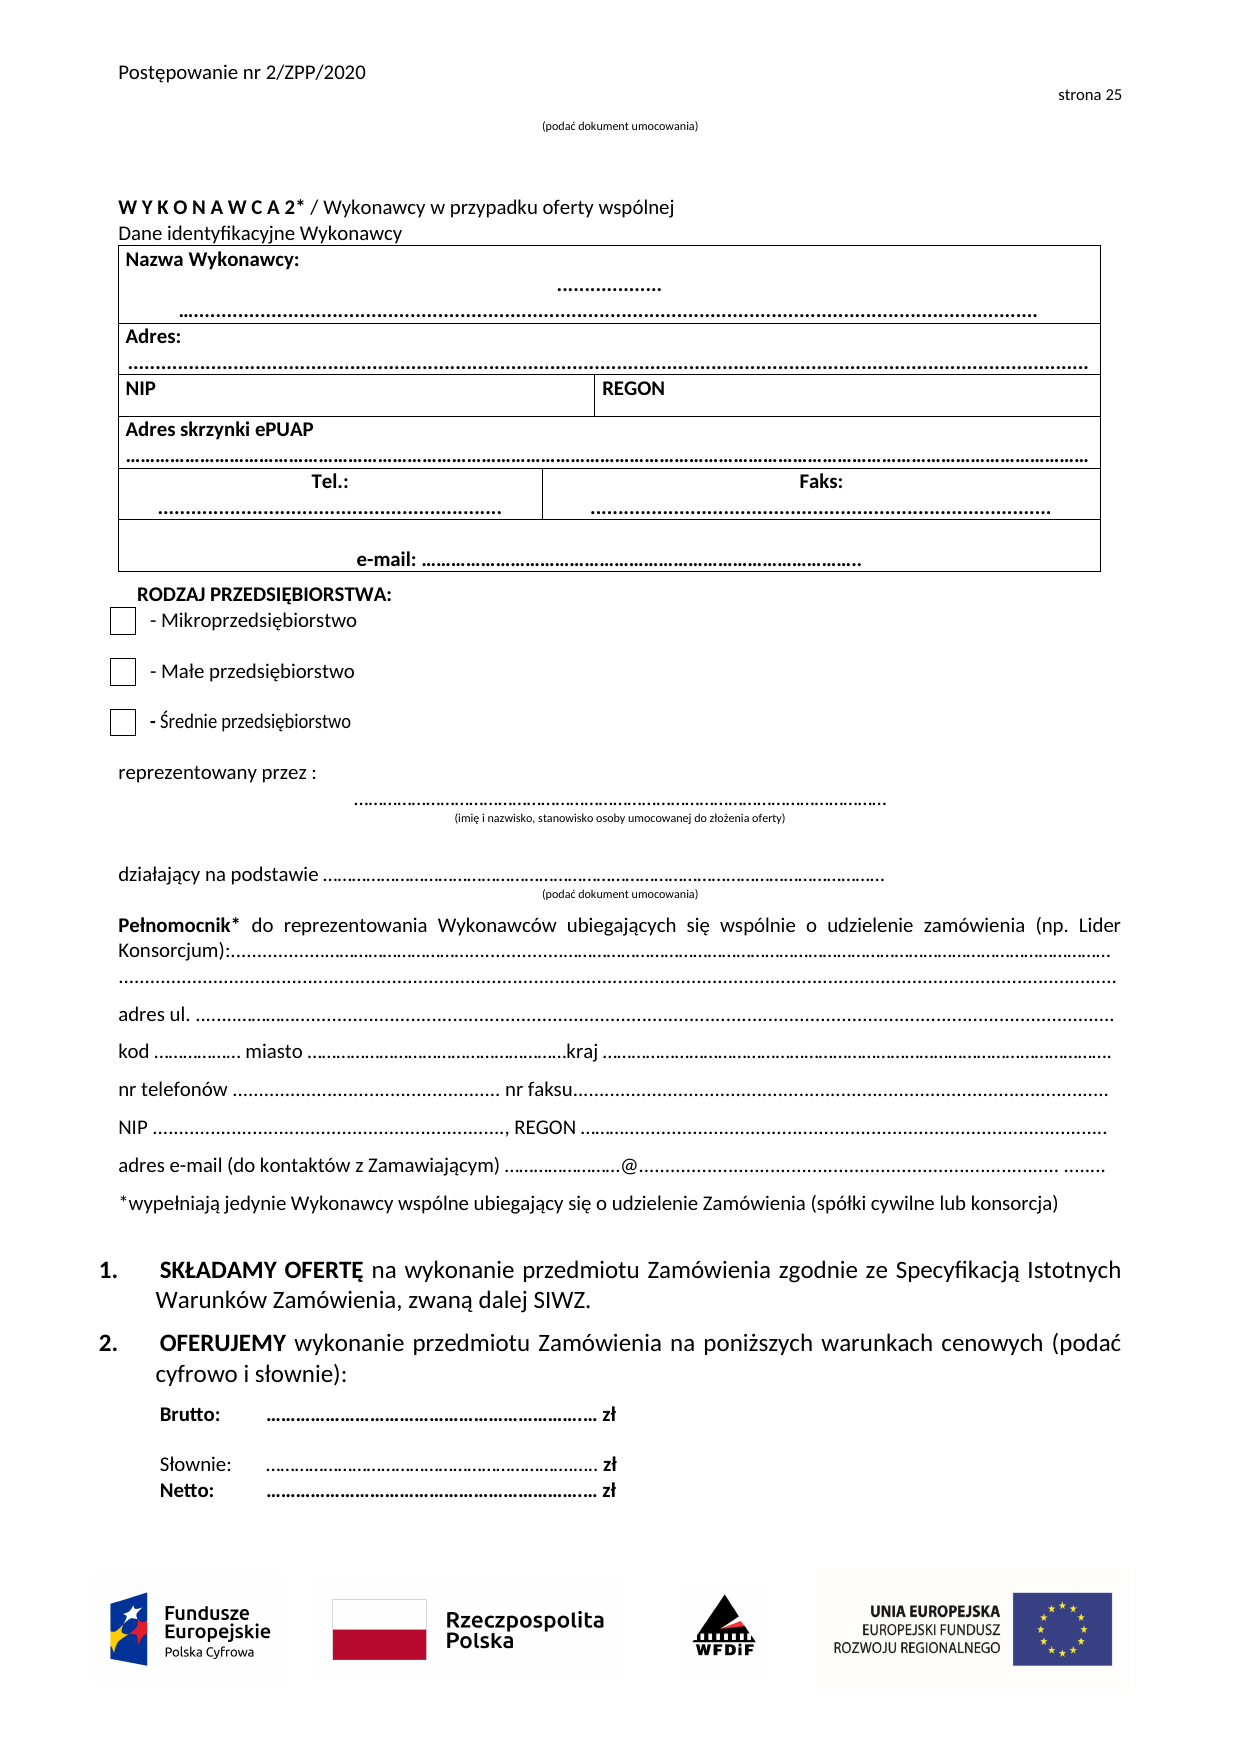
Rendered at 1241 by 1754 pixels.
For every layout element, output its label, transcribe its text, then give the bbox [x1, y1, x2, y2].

picture [312, 1579, 624, 1680]
text NIP ..................................................................., REGON ………............................................................................................ [118, 1114, 1122, 1140]
picture [814, 1569, 1131, 1689]
table_header Nazwa Wykonawcy: ...................…........................................................................................................................................................ [119, 246, 1100, 322]
picture [92, 1574, 287, 1684]
list OFERUJEMY wykonanie przedmiotu Zamówienia na poniższych warunkach cenowych (podać cyfrowo i słownie): [118, 1327, 1122, 1388]
text - Mikroprzedsiębiorstwo [136, 607, 1122, 632]
table_header [111, 659, 135, 684]
text (imię i nazwisko, stanowisko osoby umocowanej do złożenia oferty) [118, 810, 1122, 836]
table_cell NIP [119, 375, 594, 416]
table_cell e-mail: …………………………………………………………………………….. [119, 520, 1100, 571]
text działający na podstawie ……………………………………………………………………………………………………… [118, 861, 1122, 887]
table_cell Tel.: .............................................................. [119, 469, 542, 519]
subtitle Brutto: ……………………………………………………….… zł [159, 1401, 1122, 1426]
table_header [111, 608, 135, 634]
text reprezentowany przez : [118, 759, 1122, 785]
text kod ……………… miasto ………………………………………………kraj ……………………………………………………………………………………………. [118, 1039, 1122, 1064]
text - Średnie przedsiębiorstwo [136, 709, 1122, 734]
table_cell Faks: ................................................................................... [543, 469, 1100, 519]
text - Małe przedsiębiorstwo [136, 658, 1122, 683]
text adres e-mail (do kontaktów z Zamawiającym) ……………………@................................................................................ ........ [118, 1152, 1122, 1178]
text RODZAJ PRZEDSIĘBIORSTWA: [137, 582, 1122, 607]
text adres ul. ........…………............................................................................................................................................................ [118, 1001, 1122, 1026]
text nr telefonów ................................................... nr faksu...................................................................................................... [118, 1077, 1122, 1102]
table_cell REGON [595, 375, 1100, 416]
text Słownie: ……………………………………………………….….. zł [159, 1452, 1122, 1477]
text W Y K O N A W C A 2* / Wykonawcy w przypadku oferty wspólnej [118, 194, 1122, 220]
text Pełnomocnik* do reprezentowania Wykonawców ubiegających się wspólnie o udzielenie zamówienia (np. Lider Konsorcjum):..................…………………………..................…………………………………………………………………………………………………… .............................................................................................................................................................................................. [118, 912, 1122, 988]
subtitle Netto: ……………………………………………………….… zł [159, 1477, 1122, 1502]
table_cell Adres: ............................................................................................................................................................................. [119, 324, 1100, 374]
list SKŁADAMY OFERTĘ na wykonanie przedmiotu Zamówienia zgodnie ze Specyfikacją Istotnych Warunków Zamówienia, zwaną dalej SIWZ. [118, 1254, 1122, 1315]
text Dane identyfikacyjne Wykonawcy [118, 220, 1122, 245]
text (podać dokument umocowania) [118, 118, 1122, 143]
text (podać dokument umocowania) [118, 887, 1122, 912]
text ………………………………………………………………………………………………… [118, 785, 1122, 810]
table_header [111, 710, 135, 735]
picture [678, 1583, 770, 1675]
text *wypełniają jedynie Wykonawcy wspólne ubiegający się o udzielenie Zamówienia (spółki cywilne lub konsorcja) [118, 1190, 1122, 1216]
table_cell Adres skrzynki ePUAP …………………………………………………………………………………………………………………………………………………………………………… [119, 417, 1100, 467]
